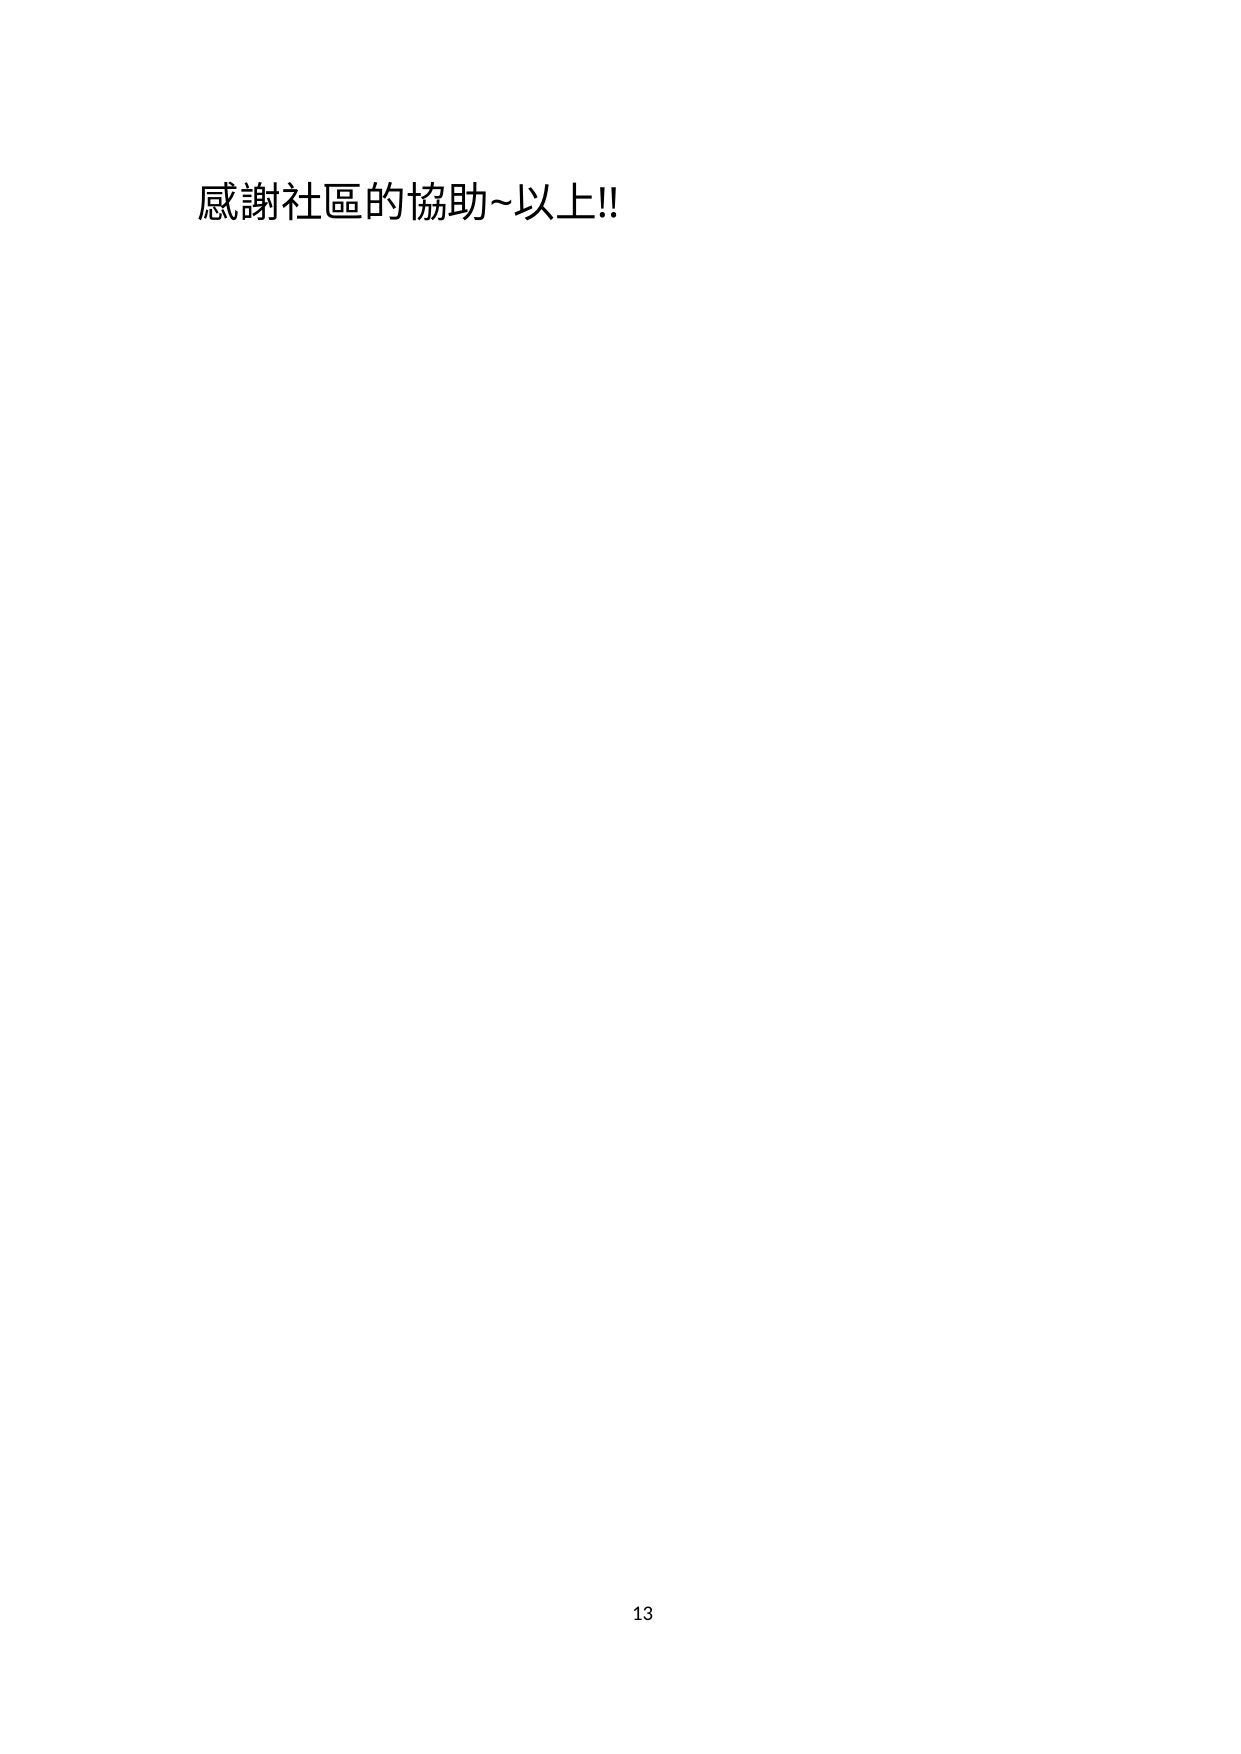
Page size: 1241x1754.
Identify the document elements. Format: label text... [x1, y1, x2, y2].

list 感謝社區的協助~以上!! [198, 162, 1137, 237]
